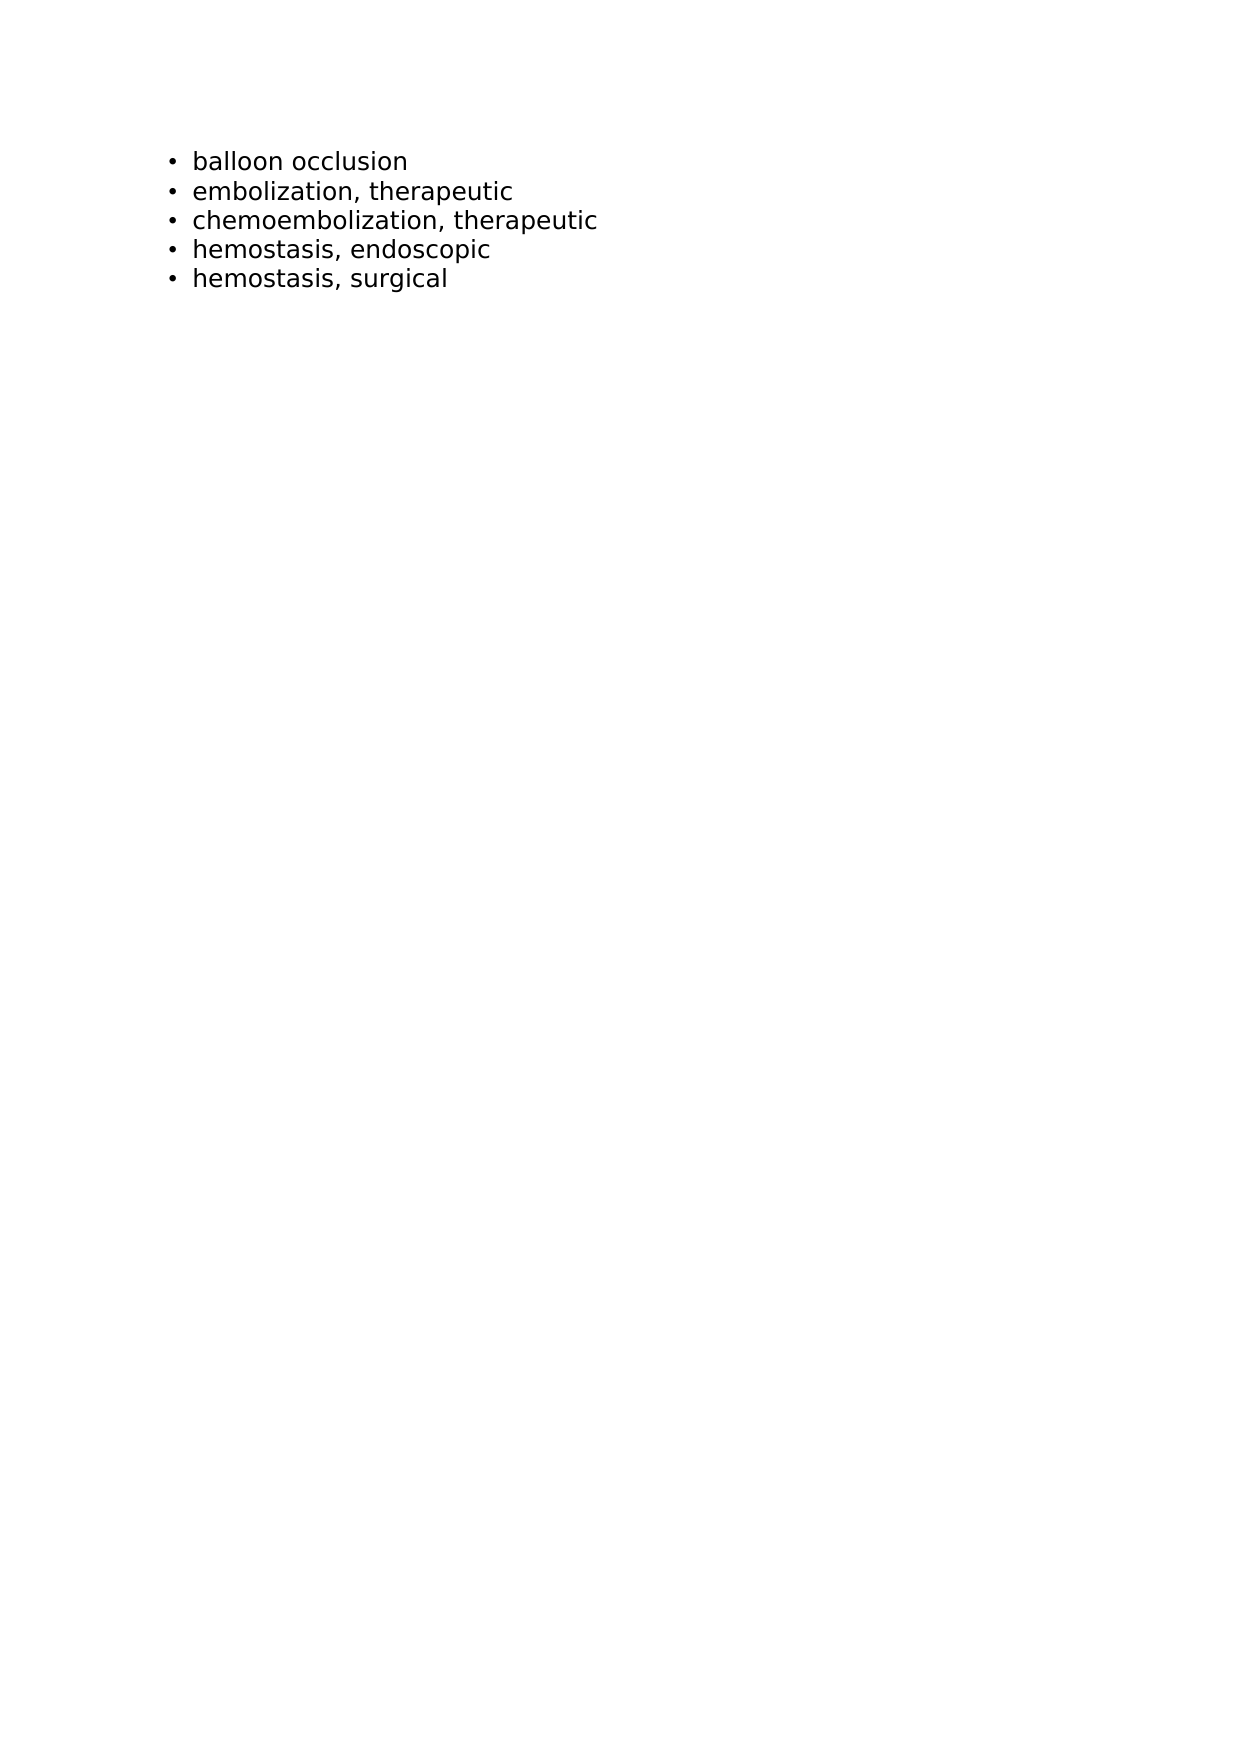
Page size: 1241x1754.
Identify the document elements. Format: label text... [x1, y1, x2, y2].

list hemostasis, endoscopic [177, 235, 1122, 264]
list balloon occlusion [177, 148, 1122, 177]
list embolization, therapeutic [177, 177, 1122, 206]
list hemostasis, surgical [177, 264, 1122, 293]
list chemoembolization, therapeutic [177, 206, 1122, 235]
